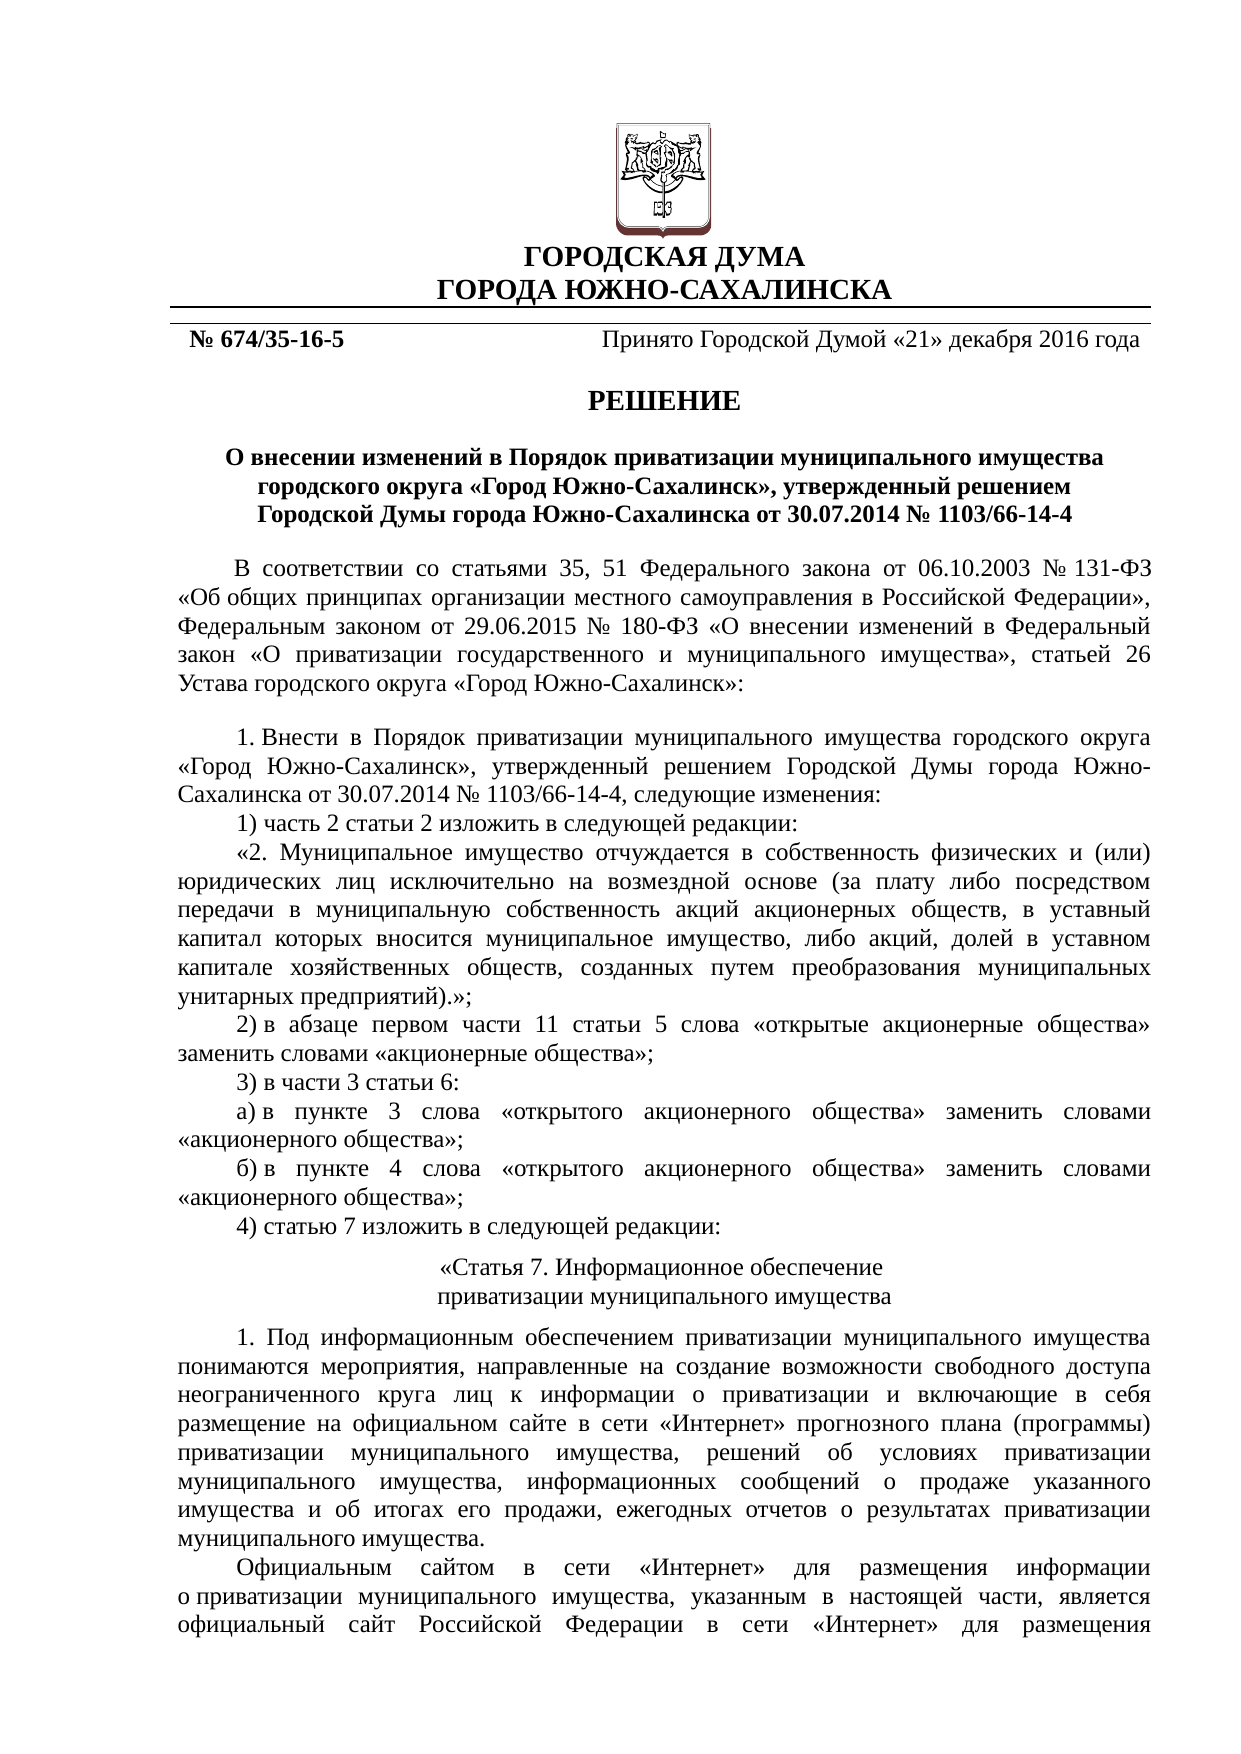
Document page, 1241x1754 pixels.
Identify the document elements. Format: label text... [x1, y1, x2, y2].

text «2. Муниципальное имущество отчуждается в собственность физических и (или) юридических лиц исключительно на возмездной основе (за плату либо посредством передачи в муниципальную собственность акций акционерных обществ, в уставный капитал которых вносится муниципальное имущество, либо акций, долей в уставном капитале хозяйственных обществ, созданных путем преобразования муниципальных унитарных предприятий).»; [177, 837, 1152, 1009]
table_header [170, 308, 1151, 323]
text О внесении изменений в Порядок приватизации муниципального имущества городского округа «Город Южно-Сахалинск», утвержденный решением Городской Думы города Южно-Сахалинска от 30.07.2014 № 1103/66-14-4 [177, 442, 1152, 528]
text В соответствии со статьями 35, 51 Федерального закона от 06.10.2003 № 131-ФЗ «Об общих принципах организации местного самоуправления в Российской Федерации», Федеральным законом от 29.06.2015 № 180-ФЗ «О внесении изменений в Федеральный закон «О приватизации государственного и муниципального имущества», статьей 26 Устава городского округа «Город Южно-Сахалинск»: [177, 553, 1152, 697]
text 4) статью 7 изложить в следующей редакции: [177, 1211, 1152, 1239]
text Официальным сайтом в сети «Интернет» для размещения информации о приватизации муниципального имущества, указанным в настоящей части, является официальный сайт Российской Федерации в сети «Интернет» для размещения [177, 1552, 1152, 1638]
text «Статья 7. Информационное обеспечение приватизации муниципального имущества [177, 1252, 1152, 1309]
text 1. Внести в Порядок приватизации муниципального имущества городского округа «Город Южно-Сахалинск», утвержденный решением Городской Думы города Южно-Сахалинска от 30.07.2014 № 1103/66-14-4, следующие изменения: [177, 722, 1152, 808]
text а) в пункте 3 слова «открытого акционерного общества» заменить словами «акционерного общества»; [177, 1096, 1152, 1153]
text 2) в абзаце первом части 11 статьи 5 слова «открытые акционерные общества» заменить словами «акционерные общества»; [177, 1009, 1152, 1067]
text 1. Под информационным обеспечением приватизации муниципального имущества понимаются мероприятия, направленные на создание возможности свободного доступа неограниченного круга лиц к информации о приватизации и включающие в себя размещение на официальном сайте в сети «Интернет» прогнозного плана (программы) приватизации муниципального имущества, решений об условиях приватизации муниципального имущества, информационных сообщений о продаже указанного имущества и об итогах его продажи, ежегодных отчетов о результатах приватизации муниципального имущества. [177, 1322, 1152, 1552]
text 3) в части 3 статьи 6: [177, 1067, 1152, 1096]
text № 674/35-16-5 Принято Городской Думой «21» декабря 2016 года [177, 324, 1152, 353]
text ГОРОДСКАЯ ДУМА [177, 239, 1152, 272]
text 1) часть 2 статьи 2 изложить в следующей редакции: [177, 808, 1152, 837]
text РЕШЕНИЕ [177, 383, 1152, 417]
text б) в пункте 4 слова «открытого акционерного общества» заменить словами «акционерного общества»; [177, 1153, 1152, 1211]
text городА южно-сахалинскА [177, 272, 1152, 306]
